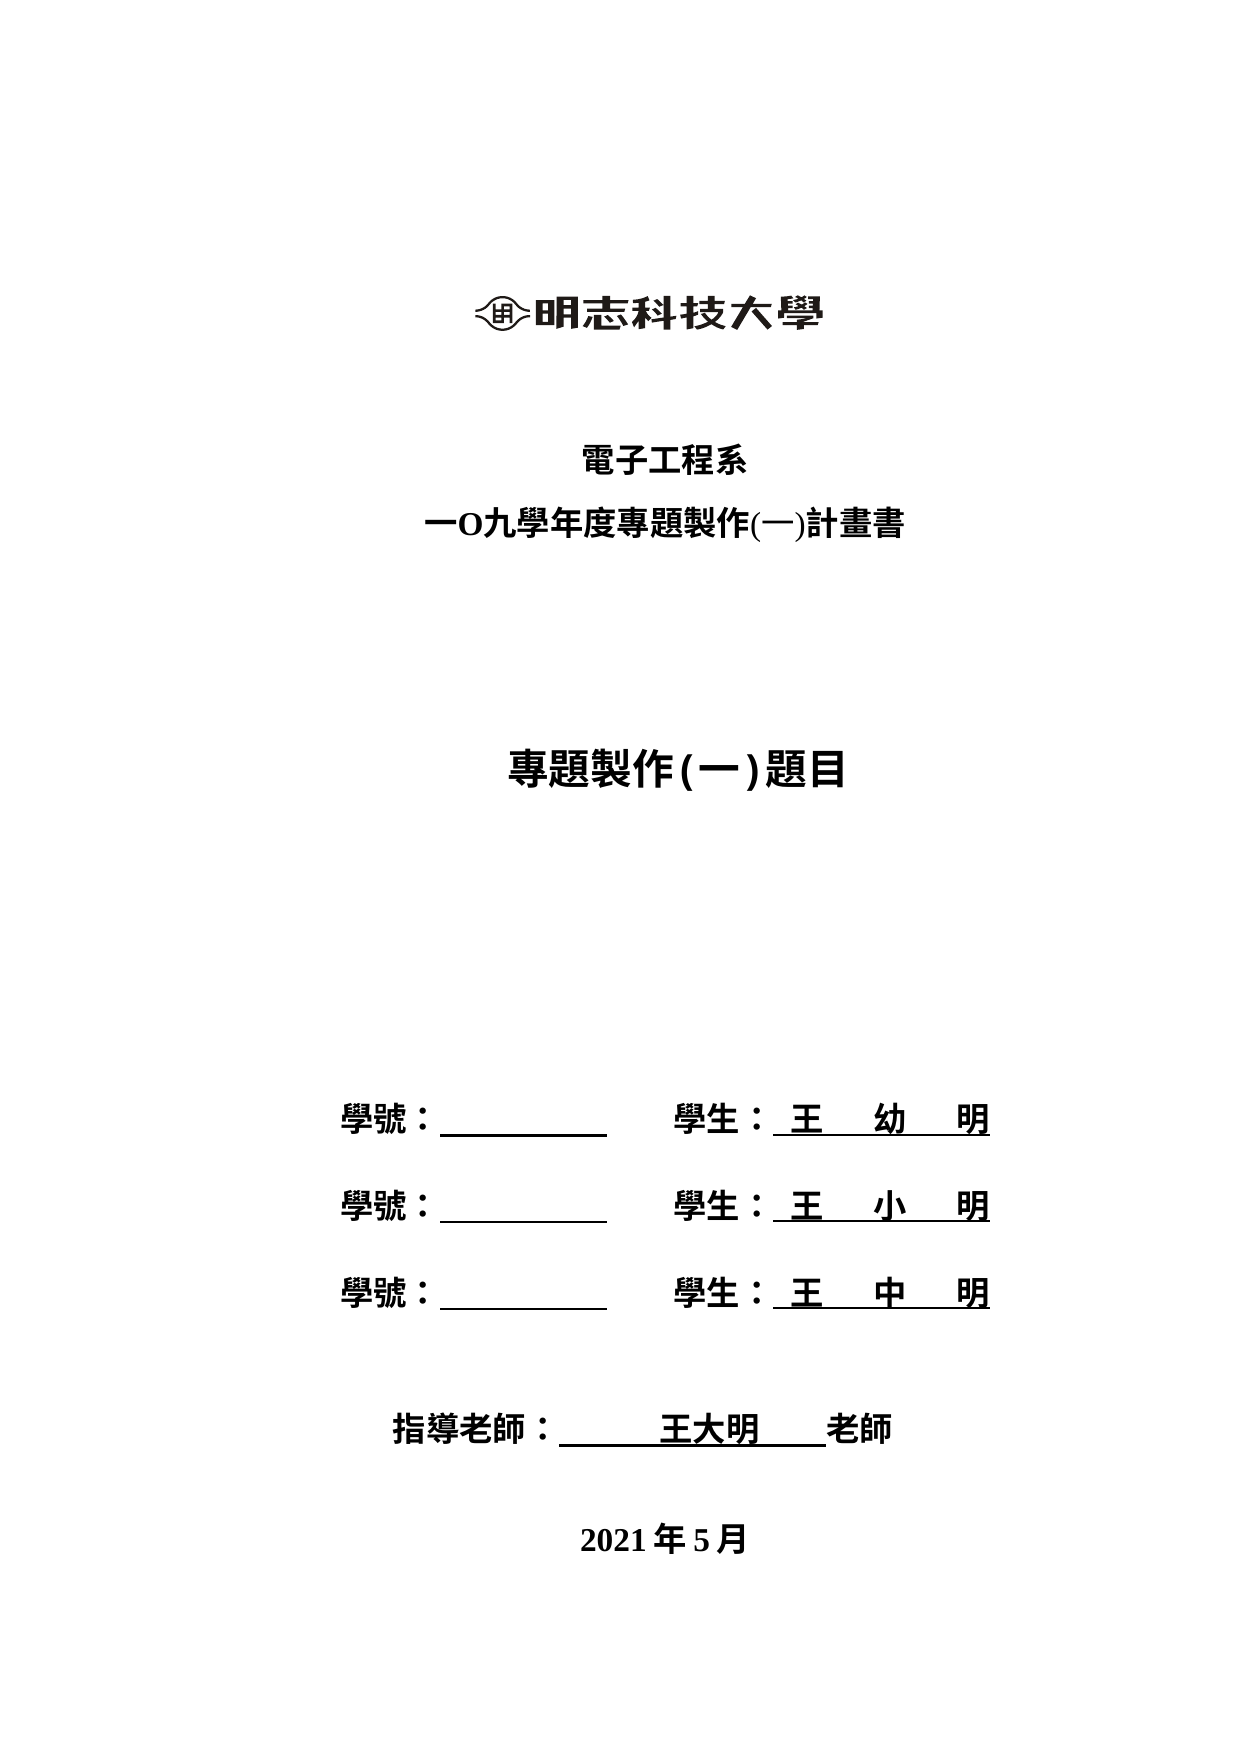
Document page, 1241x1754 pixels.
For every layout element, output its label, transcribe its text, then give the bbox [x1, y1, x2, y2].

table_cell 學號： 學生： 王 幼 明 學號： 學生： 王 小 明 學號： 學生： 王 中 明 [188, 1076, 1097, 1338]
table_cell 專題製作(一)題目 [188, 582, 1097, 802]
table_cell 電子工程系 一O九學年度專題製作(一)計畫書 [188, 390, 1097, 582]
table_cell 指導老師： 王大明 老師 [188, 1338, 1097, 1495]
table_cell 2021年5月 [188, 1495, 1097, 1558]
table_header [188, 223, 1097, 390]
table_cell [188, 802, 1097, 1076]
